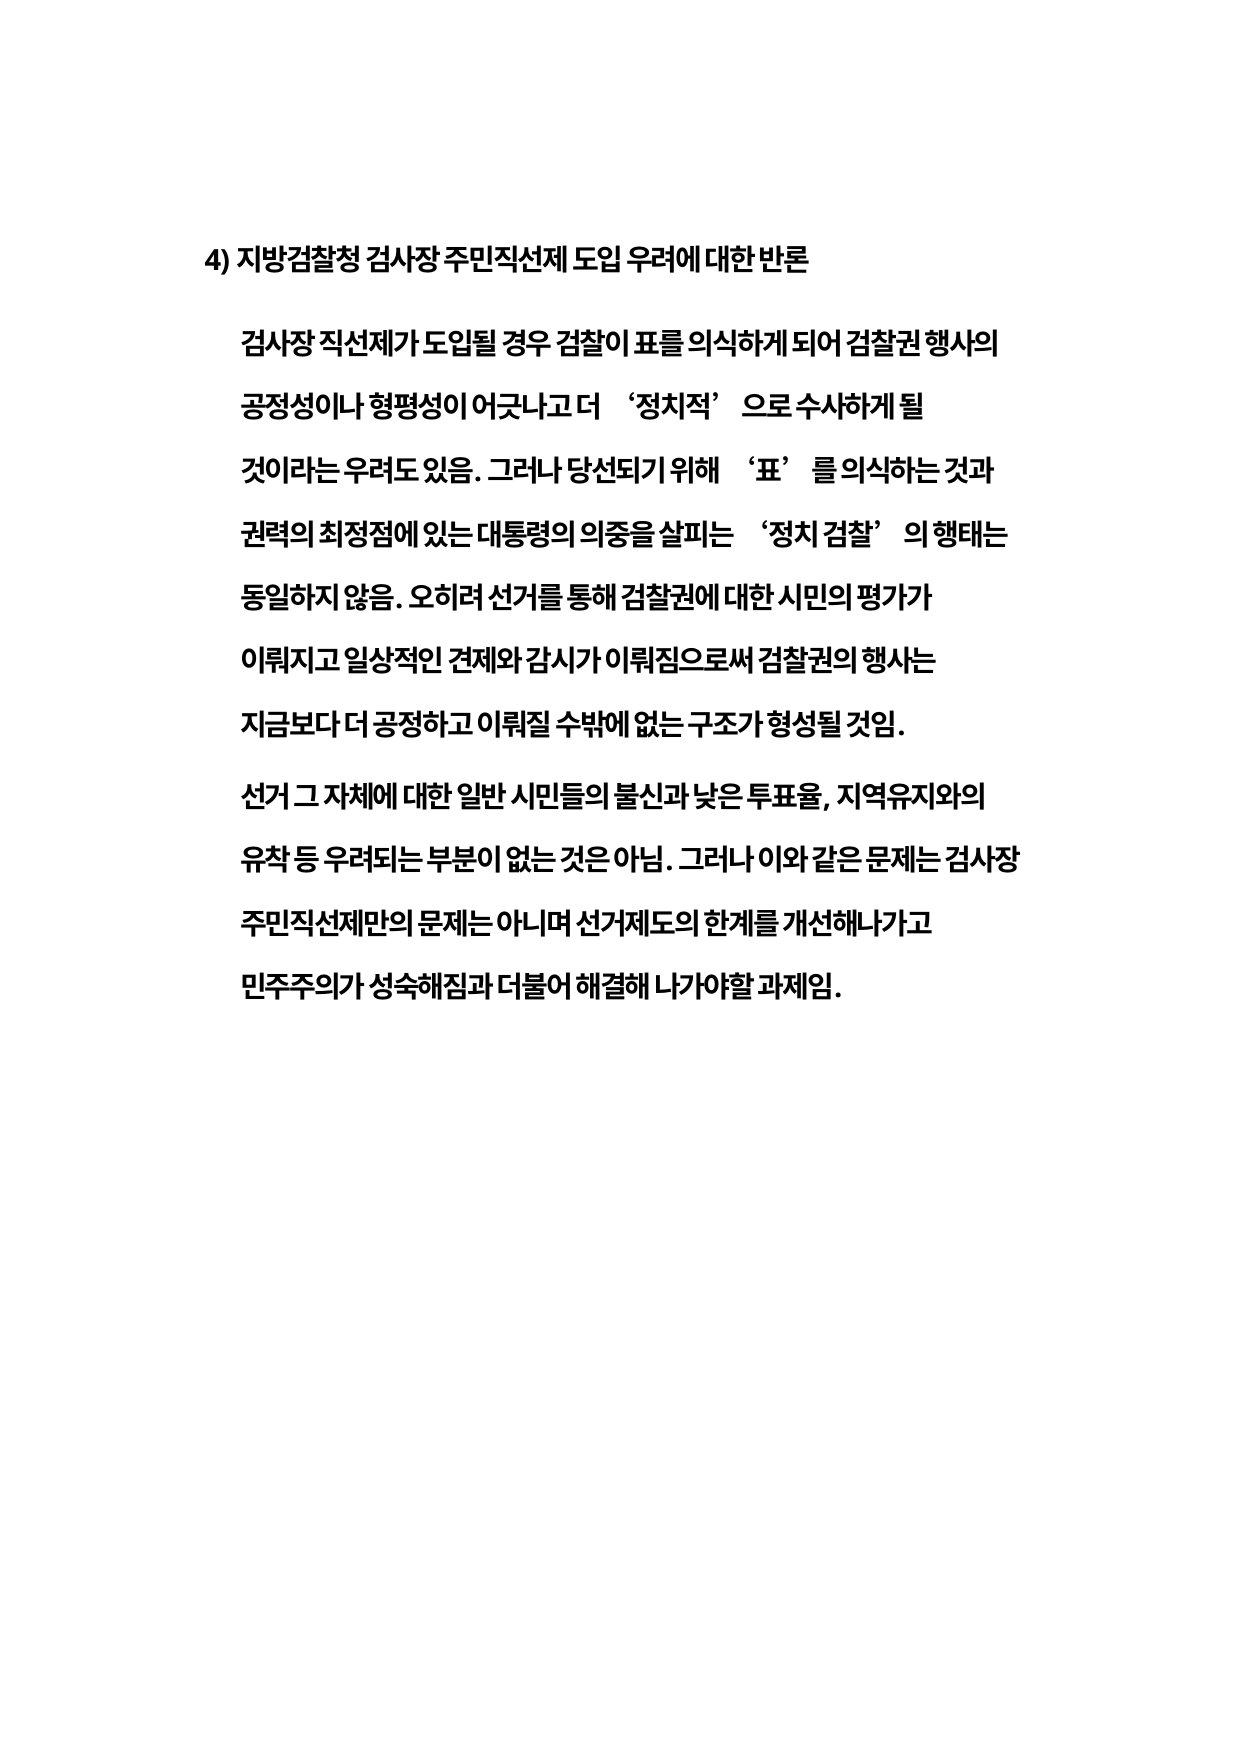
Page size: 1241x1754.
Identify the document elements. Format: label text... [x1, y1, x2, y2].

text 검사장 직선제가 도입될 경우 검찰이 표를 의식하게 되어 검찰권 행사의 공정성이나 형평성이 어긋나고 더 ‘정치적’으로 수사하게 될 것이라는 우려도 있음. 그러나 당선되기 위해 ‘표’를 의식하는 것과 권력의 최정점에 있는 대통령의 의중을 살피는 ‘정치 검찰’의 행태는 동일하지 않음. 오히려 선거를 통해 검찰권에 대한 시민의 평가가 이뤄지고 일상적인 견제와 감시가 이뤄짐으로써 검찰권의 행사는 지금보다 더 공정하고 이뤄질 수밖에 없는 구조가 형성될 것임. [240, 321, 1021, 744]
text 선거 그 자체에 대한 일반 시민들의 불신과 낮은 투표율, 지역유지와의 유착 등 우려되는 부분이 없는 것은 아님. 그러나 이와 같은 문제는 검사장 주민직선제만의 문제는 아니며 선거제도의 한계를 개선해나가고 민주주의가 성숙해짐과 더불어 해결해 나가야할 과제임. 󰃫 [240, 773, 1021, 1006]
text 4) 지방검찰청 검사장 주민직선제 도입 우려에 대한 반론 [204, 236, 1063, 279]
